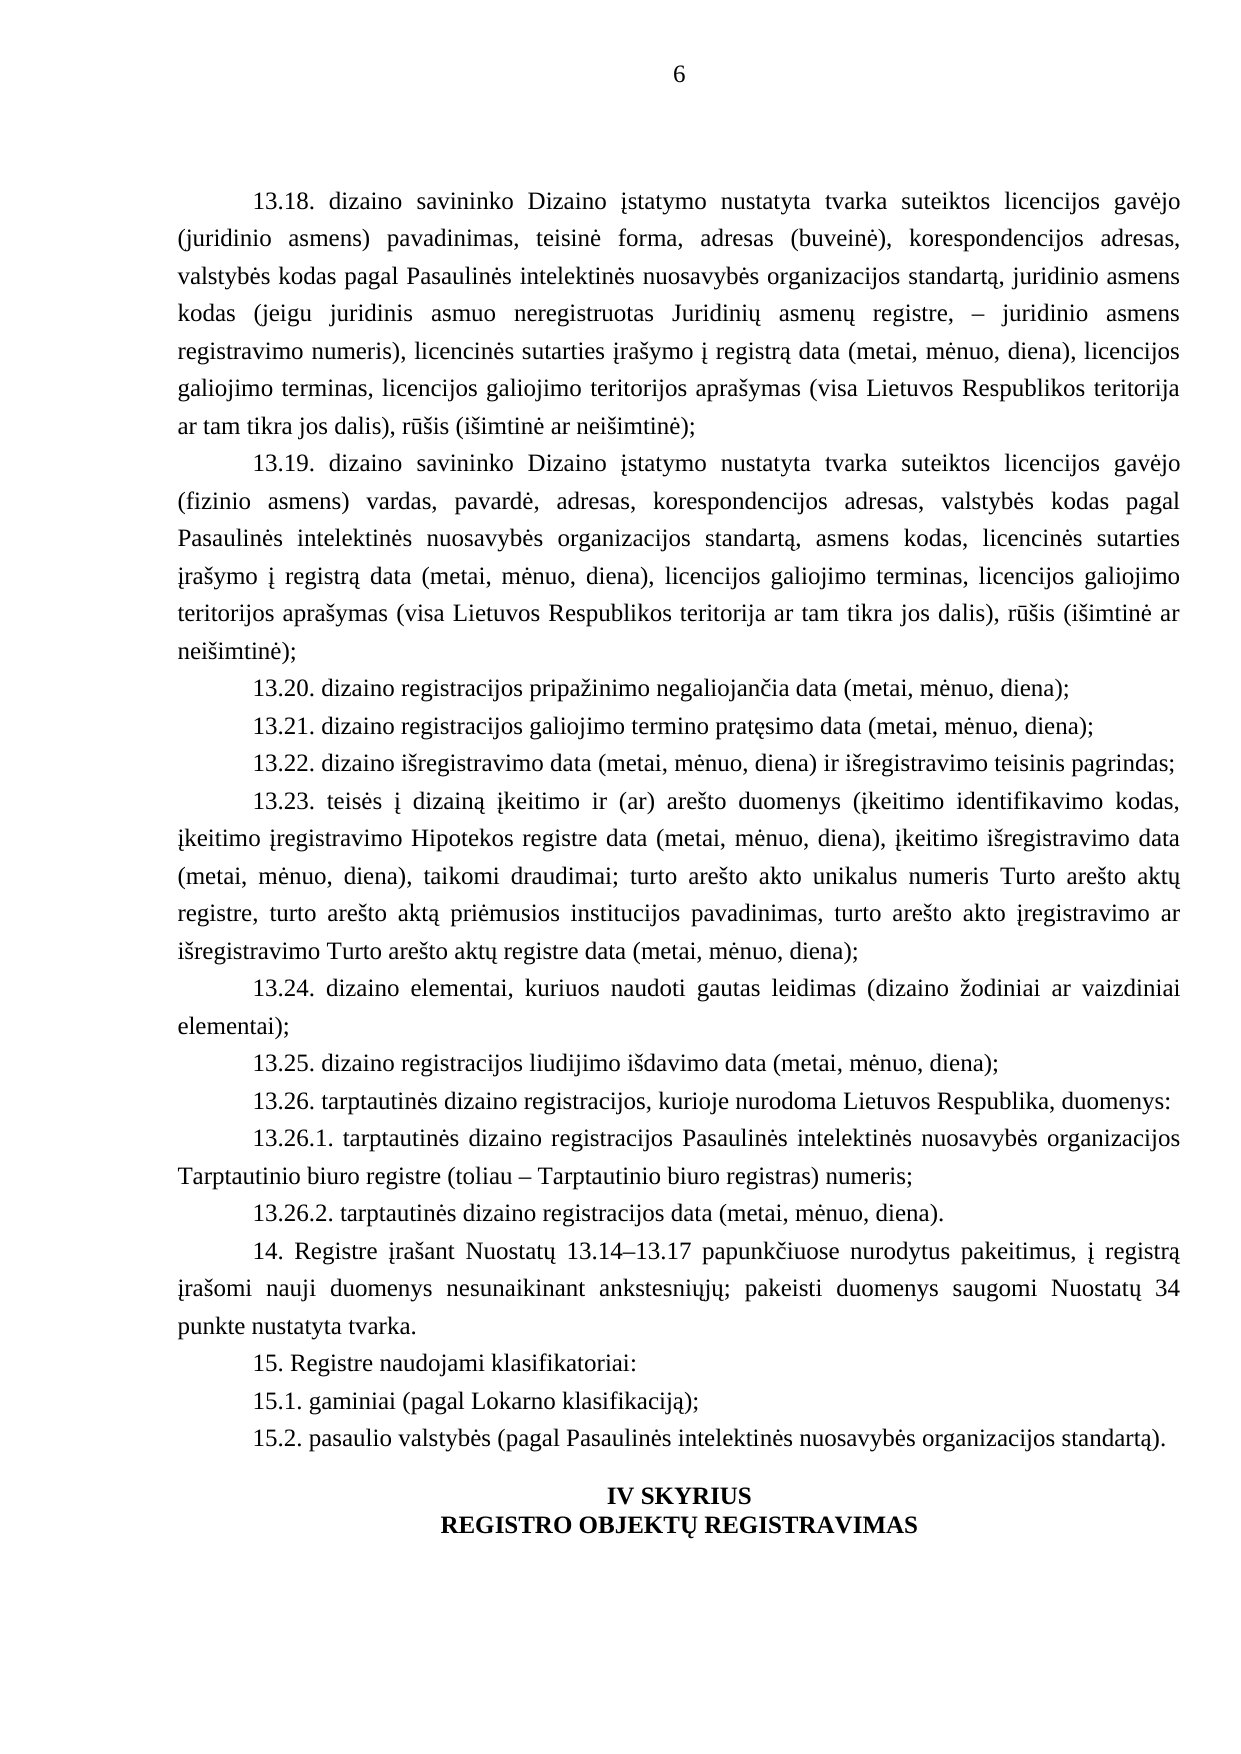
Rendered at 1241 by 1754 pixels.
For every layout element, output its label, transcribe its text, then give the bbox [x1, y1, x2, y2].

text 13.25. dizaino registracijos liudijimo išdavimo data (metai, mėnuo, diena); [177, 1040, 1181, 1077]
text 13.22. dizaino išregistravimo data (metai, mėnuo, diena) ir išregistravimo teisinis pagrindas; [177, 740, 1181, 777]
text 15.1. gaminiai (pagal Lokarno klasifikaciją); [177, 1377, 1181, 1415]
text 13.23. teisės į dizainą įkeitimo ir (ar) arešto duomenys (įkeitimo identifikavimo kodas, įkeitimo įregistravimo Hipotekos registre data (metai, mėnuo, diena), įkeitimo išregistravimo data (metai, mėnuo, diena), taikomi draudimai; turto arešto akto unikalus numeris Turto arešto aktų registre, turto arešto aktą priėmusios institucijos pavadinimas, turto arešto akto įregistravimo ar išregistravimo Turto arešto aktų registre data (metai, mėnuo, diena); [177, 777, 1181, 965]
text 13.26.1. tarptautinės dizaino registracijos Pasaulinės intelektinės nuosavybės organizacijos Tarptautinio biuro registre (toliau – Tarptautinio biuro registras) numeris; [177, 1115, 1181, 1190]
text 13.18. dizaino savininko Dizaino įstatymo nustatyta tvarka suteiktos licencijos gavėjo (juridinio asmens) pavadinimas, teisinė forma, adresas (buveinė), korespondencijos adresas, valstybės kodas pagal Pasaulinės intelektinės nuosavybės organizacijos standartą, juridinio asmens kodas (jeigu juridinis asmuo neregistruotas Juridinių asmenų registre, – juridinio asmens registravimo numeris), licencinės sutarties įrašymo į registrą data (metai, mėnuo, diena), licencijos galiojimo terminas, licencijos galiojimo teritorijos aprašymas (visa Lietuvos Respublikos teritorija ar tam tikra jos dalis), rūšis (išimtinė ar neišimtinė); [177, 177, 1181, 440]
text 13.21. dizaino registracijos galiojimo termino pratęsimo data (metai, mėnuo, diena); [177, 702, 1181, 740]
text 13.24. dizaino elementai, kuriuos naudoti gautas leidimas (dizaino žodiniai ar vaizdiniai elementai); [177, 965, 1181, 1040]
text 13.26. tarptautinės dizaino registracijos, kurioje nurodoma Lietuvos Respublika, duomenys: [177, 1077, 1181, 1115]
text 13.19. dizaino savininko Dizaino įstatymo nustatyta tvarka suteiktos licencijos gavėjo (fizinio asmens) vardas, pavardė, adresas, korespondencijos adresas, valstybės kodas pagal Pasaulinės intelektinės nuosavybės organizacijos standartą, asmens kodas, licencinės sutarties įrašymo į registrą data (metai, mėnuo, diena), licencijos galiojimo terminas, licencijos galiojimo teritorijos aprašymas (visa Lietuvos Respublikos teritorija ar tam tikra jos dalis), rūšis (išimtinė ar neišimtinė); [177, 440, 1181, 665]
text 13.20. dizaino registracijos pripažinimo negaliojančia data (metai, mėnuo, diena); [177, 665, 1181, 702]
text 14. Registre įrašant Nuostatų 13.14–13.17 papunkčiuose nurodytus pakeitimus, į registrą įrašomi nauji duomenys nesunaikinant ankstesniųjų; pakeisti duomenys saugomi Nuostatų 34 punkte nustatyta tvarka. [177, 1227, 1181, 1340]
text 15. Registre naudojami klasifikatoriai: [177, 1340, 1181, 1377]
text 13.26.2. tarptautinės dizaino registracijos data (metai, mėnuo, diena). [177, 1190, 1181, 1227]
text IV SKYRIUS [177, 1481, 1181, 1510]
text REGISTRO OBJEKTŲ REGISTRAVIMAS [177, 1510, 1181, 1538]
text 15.2. pasaulio valstybės (pagal Pasaulinės intelektinės nuosavybės organizacijos standartą). [177, 1415, 1181, 1452]
